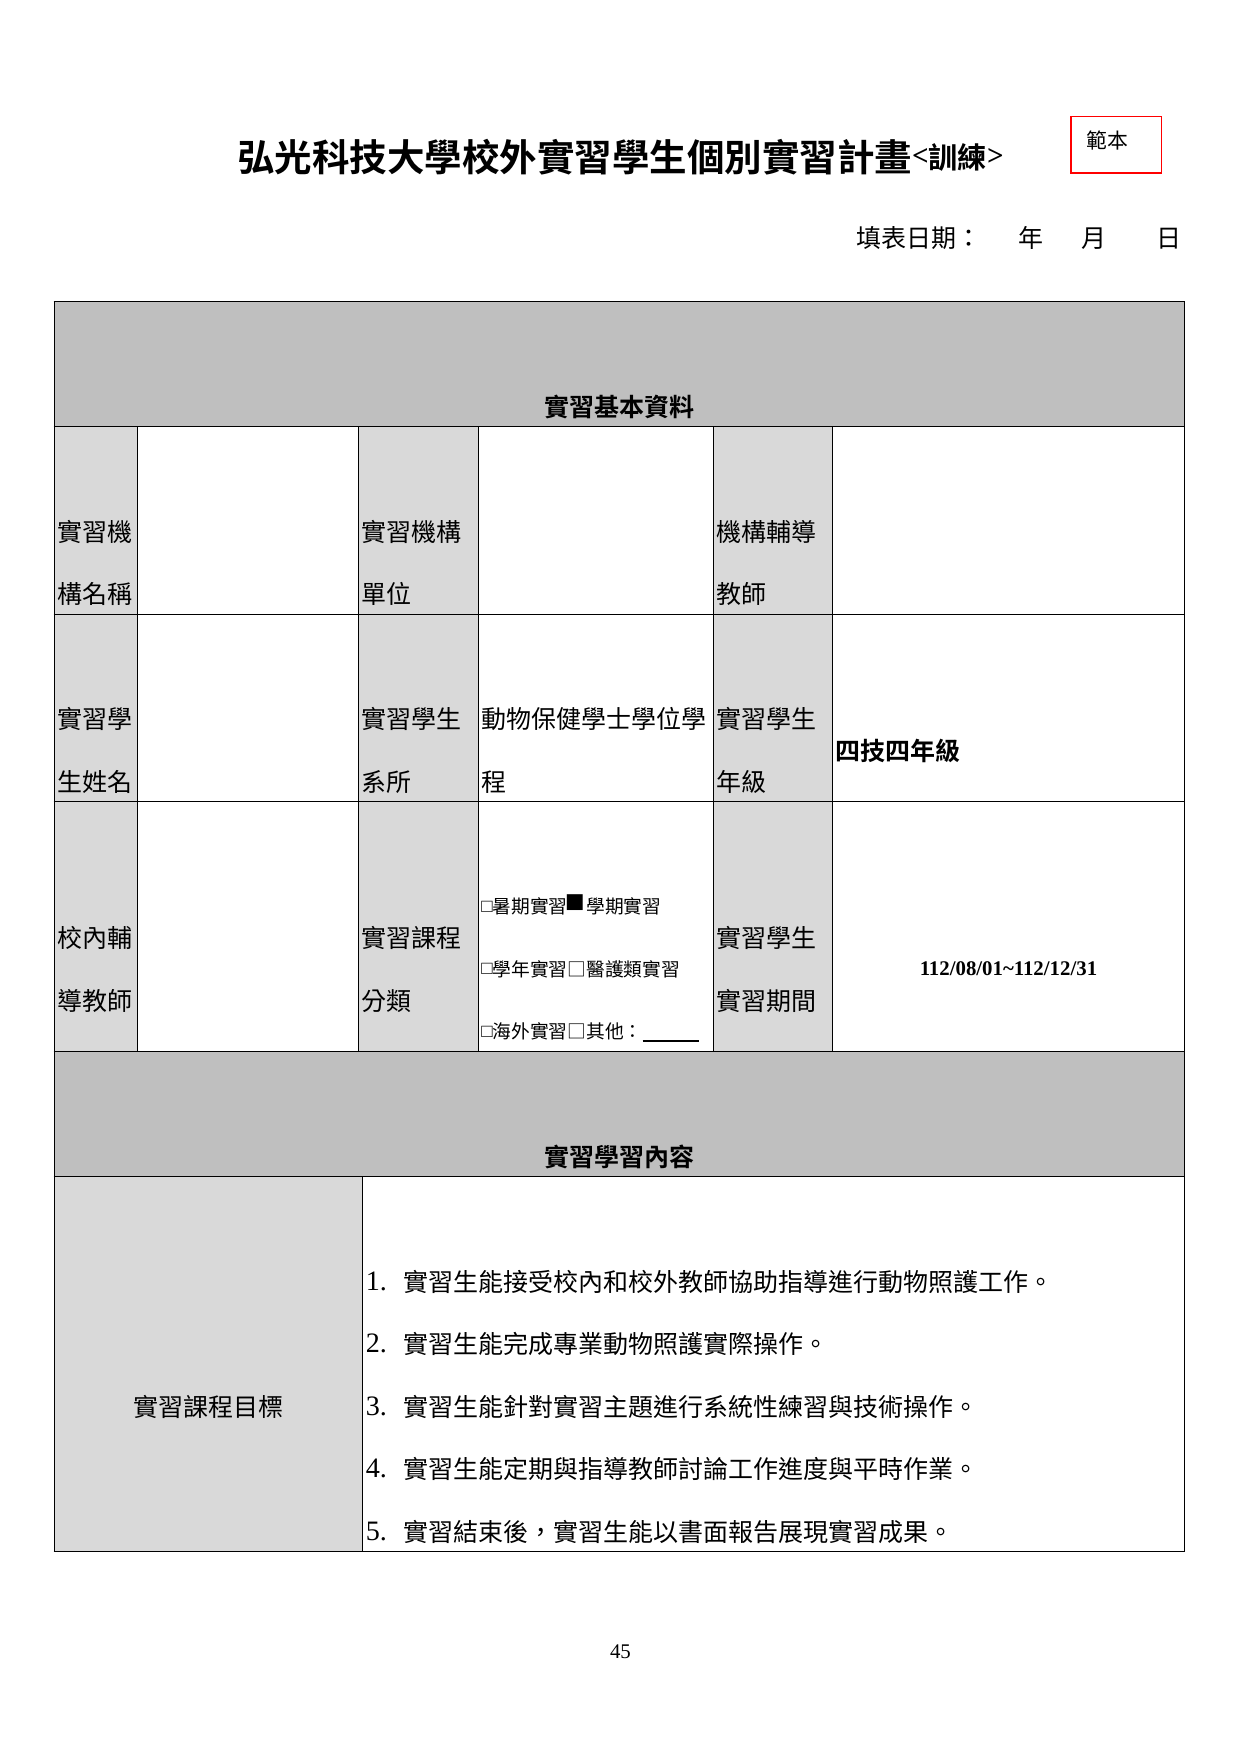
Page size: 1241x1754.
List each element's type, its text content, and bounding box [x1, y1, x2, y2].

table_cell 實習學習內容 [55, 1052, 1184, 1176]
table_cell [833, 427, 1184, 614]
table_cell 實習機構單位 [359, 427, 478, 614]
table_cell 實習生能接受校內和校外教師協助指導進行動物照護工作。 實習生能完成專業動物照護實際操作。 實習生能針對實習主題進行系統性練習與技術操作。 實習生能定期與指導教師討論工作進度與平時作業。 實習結束後，實習生能以書面報告展現實習成果。 [363, 1177, 1184, 1551]
text 填表日期： 年 月 日 [59, 214, 1181, 256]
table_cell 實習學生 系所 [359, 615, 478, 801]
table_cell 實習課程目標 [55, 1177, 362, 1551]
table_cell [138, 615, 358, 801]
table_header 實習基本資料 [55, 302, 1184, 426]
table_cell 112/08/01~112/12/31 [833, 802, 1184, 1051]
table_cell 實習機構名稱 [55, 427, 137, 614]
table_cell 校內輔導教師 [55, 802, 137, 1051]
table_cell 動物保健學士學位學程 [479, 615, 713, 801]
table_cell 實習學生 年級 [714, 615, 832, 801]
table_cell [138, 802, 358, 1051]
text 弘光科技大學校外實習學生個別實習計畫<訓練> [59, 114, 1181, 176]
table_cell 機構輔導教師 [714, 427, 832, 614]
table_cell 四技四年級 [833, 615, 1184, 801]
table_cell 實習學生實習期間 [714, 802, 832, 1051]
table_cell 實習課程分類 [359, 802, 478, 1051]
table_cell 實習學生姓名 [55, 615, 137, 801]
table_cell [479, 427, 713, 614]
table_cell [138, 427, 358, 614]
table_cell □暑期實習學期實習 □學年實習□醫護類實習 □海外實習□其他： [479, 802, 713, 1051]
